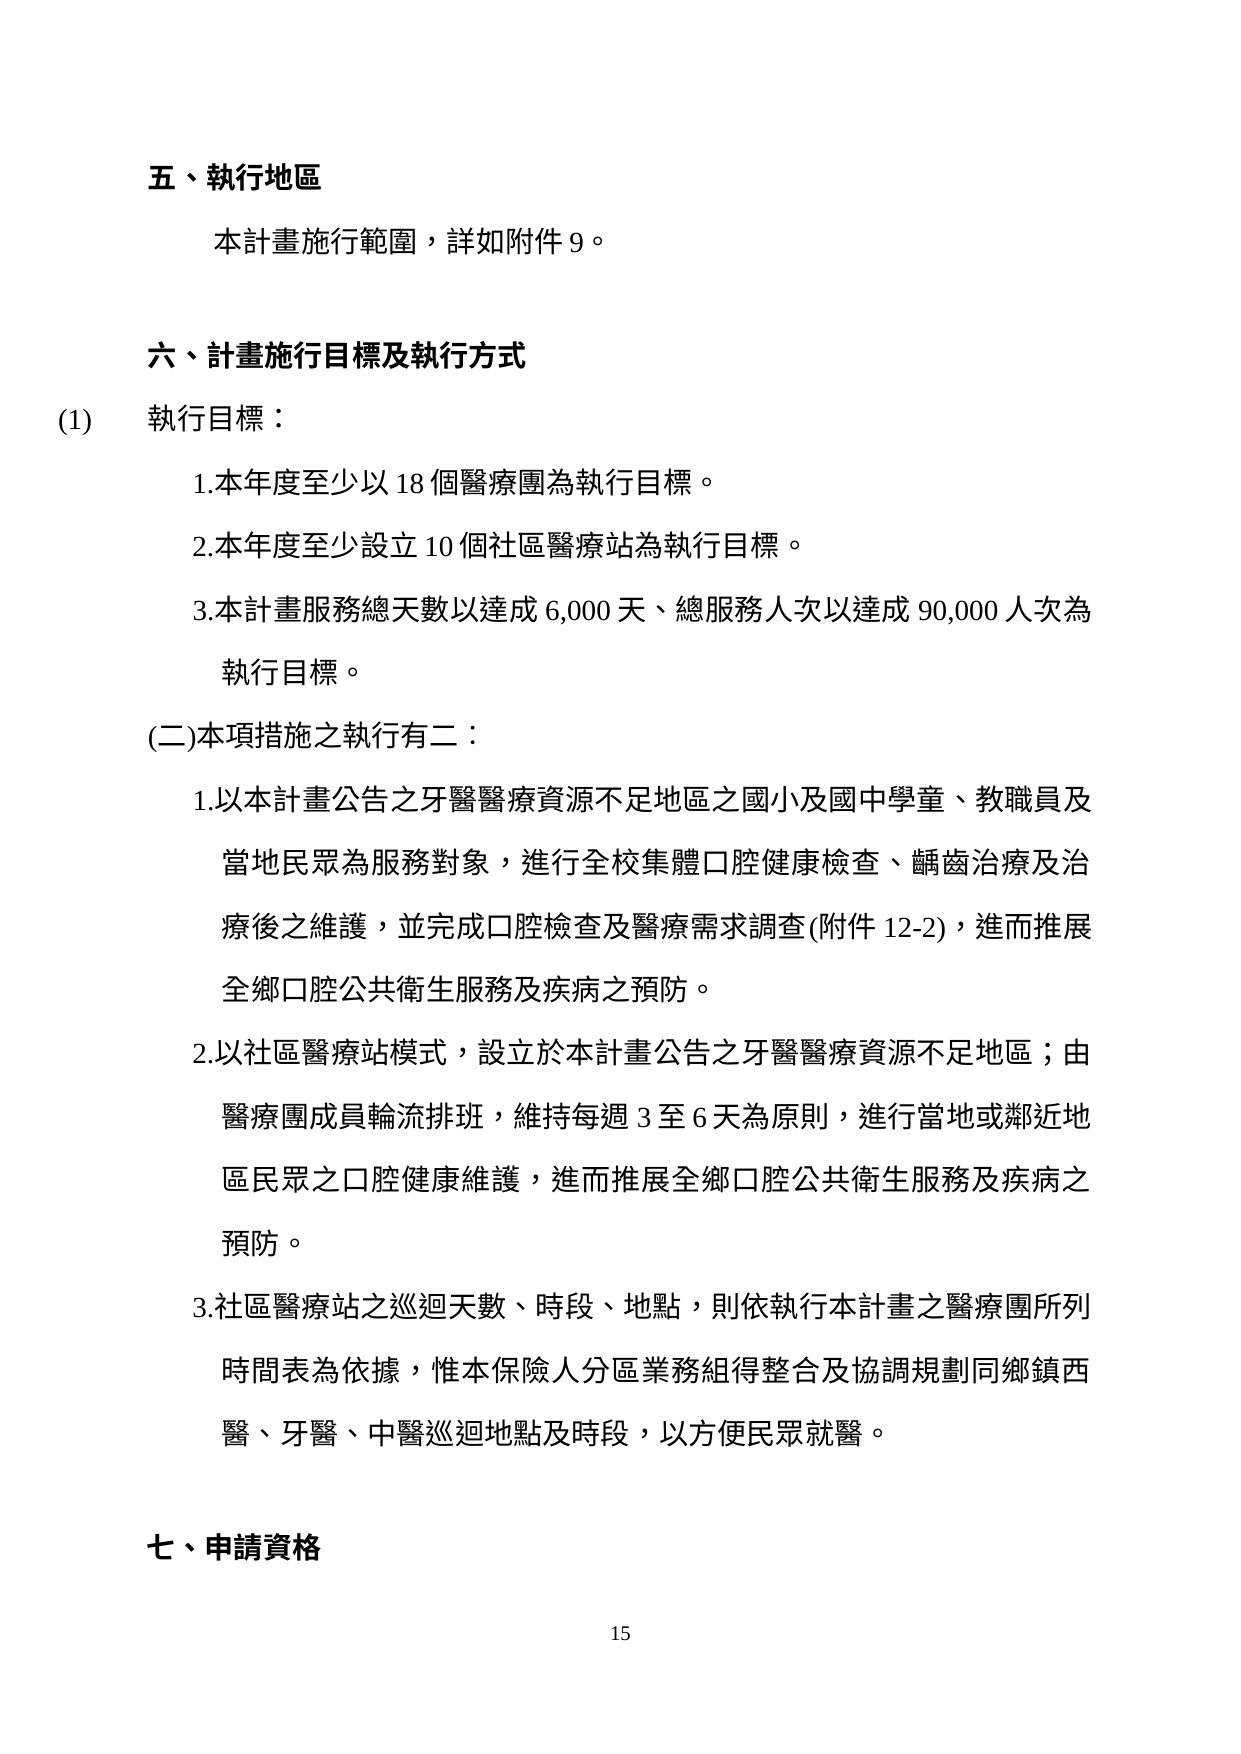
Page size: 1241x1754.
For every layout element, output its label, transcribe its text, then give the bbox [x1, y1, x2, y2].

text (二)本項措施之執行有二︰ [148, 713, 1093, 755]
text 1.本年度至少以18個醫療團為執行目標。 [148, 459, 1093, 501]
text 七、申請資格 [146, 1524, 1093, 1567]
text 3.本計畫服務總天數以達成6,000天、總服務人次以達成90,000人次為執行目標。 [192, 586, 1093, 692]
text 2.本年度至少設立10個社區醫療站為執行目標。 [148, 523, 1093, 565]
text 1.以本計畫公告之牙醫醫療資源不足地區之國小及國中學童、教職員及當地民眾為服務對象，進行全校集體口腔健康檢查、齲齒治療及治療後之維護，並完成口腔檢查及醫療需求調查(附件12-2)，進而推展全鄉口腔公共衛生服務及疾病之預防。 [192, 776, 1093, 1009]
text 2.以社區醫療站模式，設立於本計畫公告之牙醫醫療資源不足地區；由醫療團成員輪流排班，維持每週3至6天為原則，進行當地或鄰近地區民眾之口腔健康維護，進而推展全鄉口腔公共衛生服務及疾病之預防。 [192, 1030, 1093, 1263]
list 執行目標： [58, 396, 1093, 438]
text 六、計畫施行目標及執行方式 [148, 332, 1093, 374]
text 本計畫施行範圍，詳如附件9。 [213, 218, 1093, 261]
text 3.社區醫療站之巡迴天數、時段、地點，則依執行本計畫之醫療團所列時間表為依據，惟本保險人分區業務組得整合及協調規劃同鄉鎮西醫、牙醫、中醫巡迴地點及時段，以方便民眾就醫。 [192, 1284, 1093, 1453]
text 五、執行地區 [148, 155, 1093, 197]
